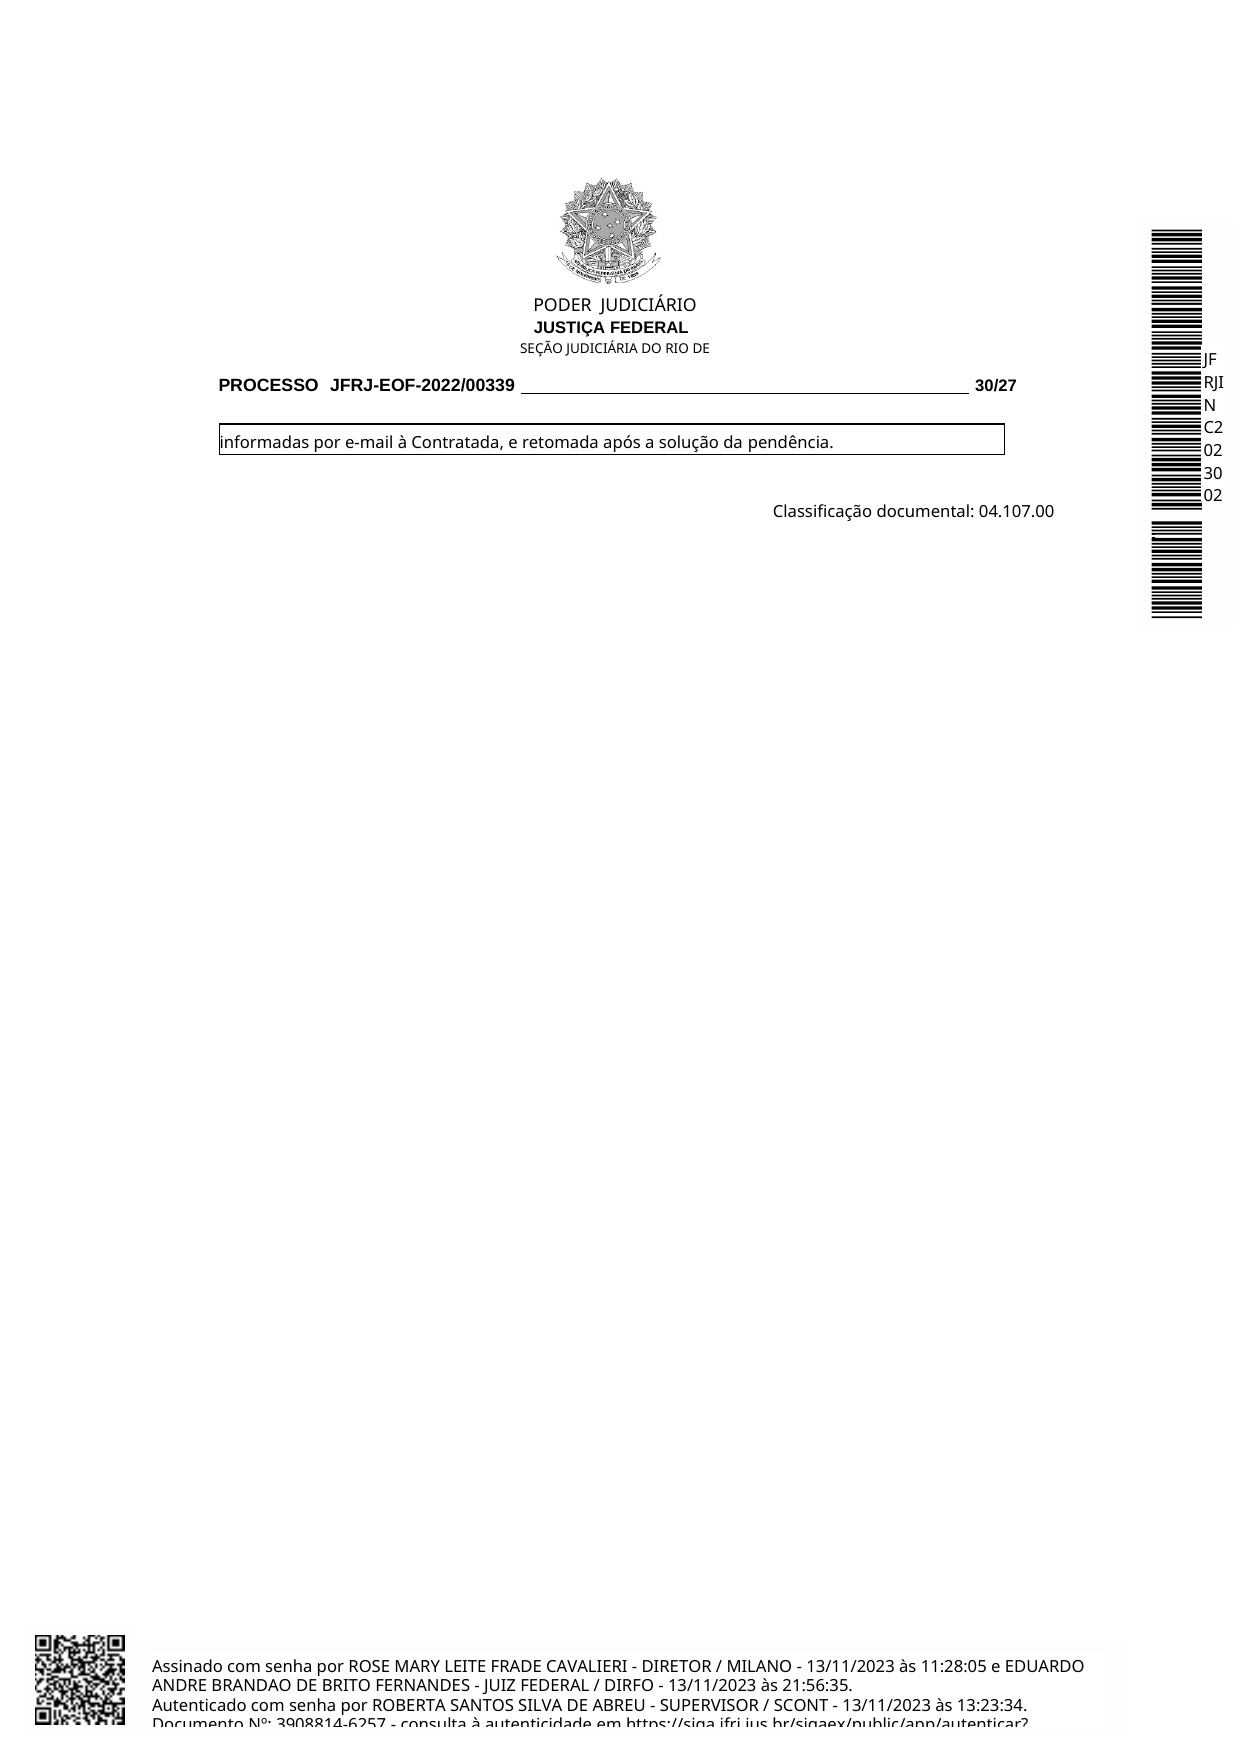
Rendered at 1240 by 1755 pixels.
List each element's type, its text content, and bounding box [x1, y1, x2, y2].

text Classificação documental: 04.107.00 [773, 499, 1140, 522]
text JFRJINC202300290 [1203, 348, 1224, 501]
